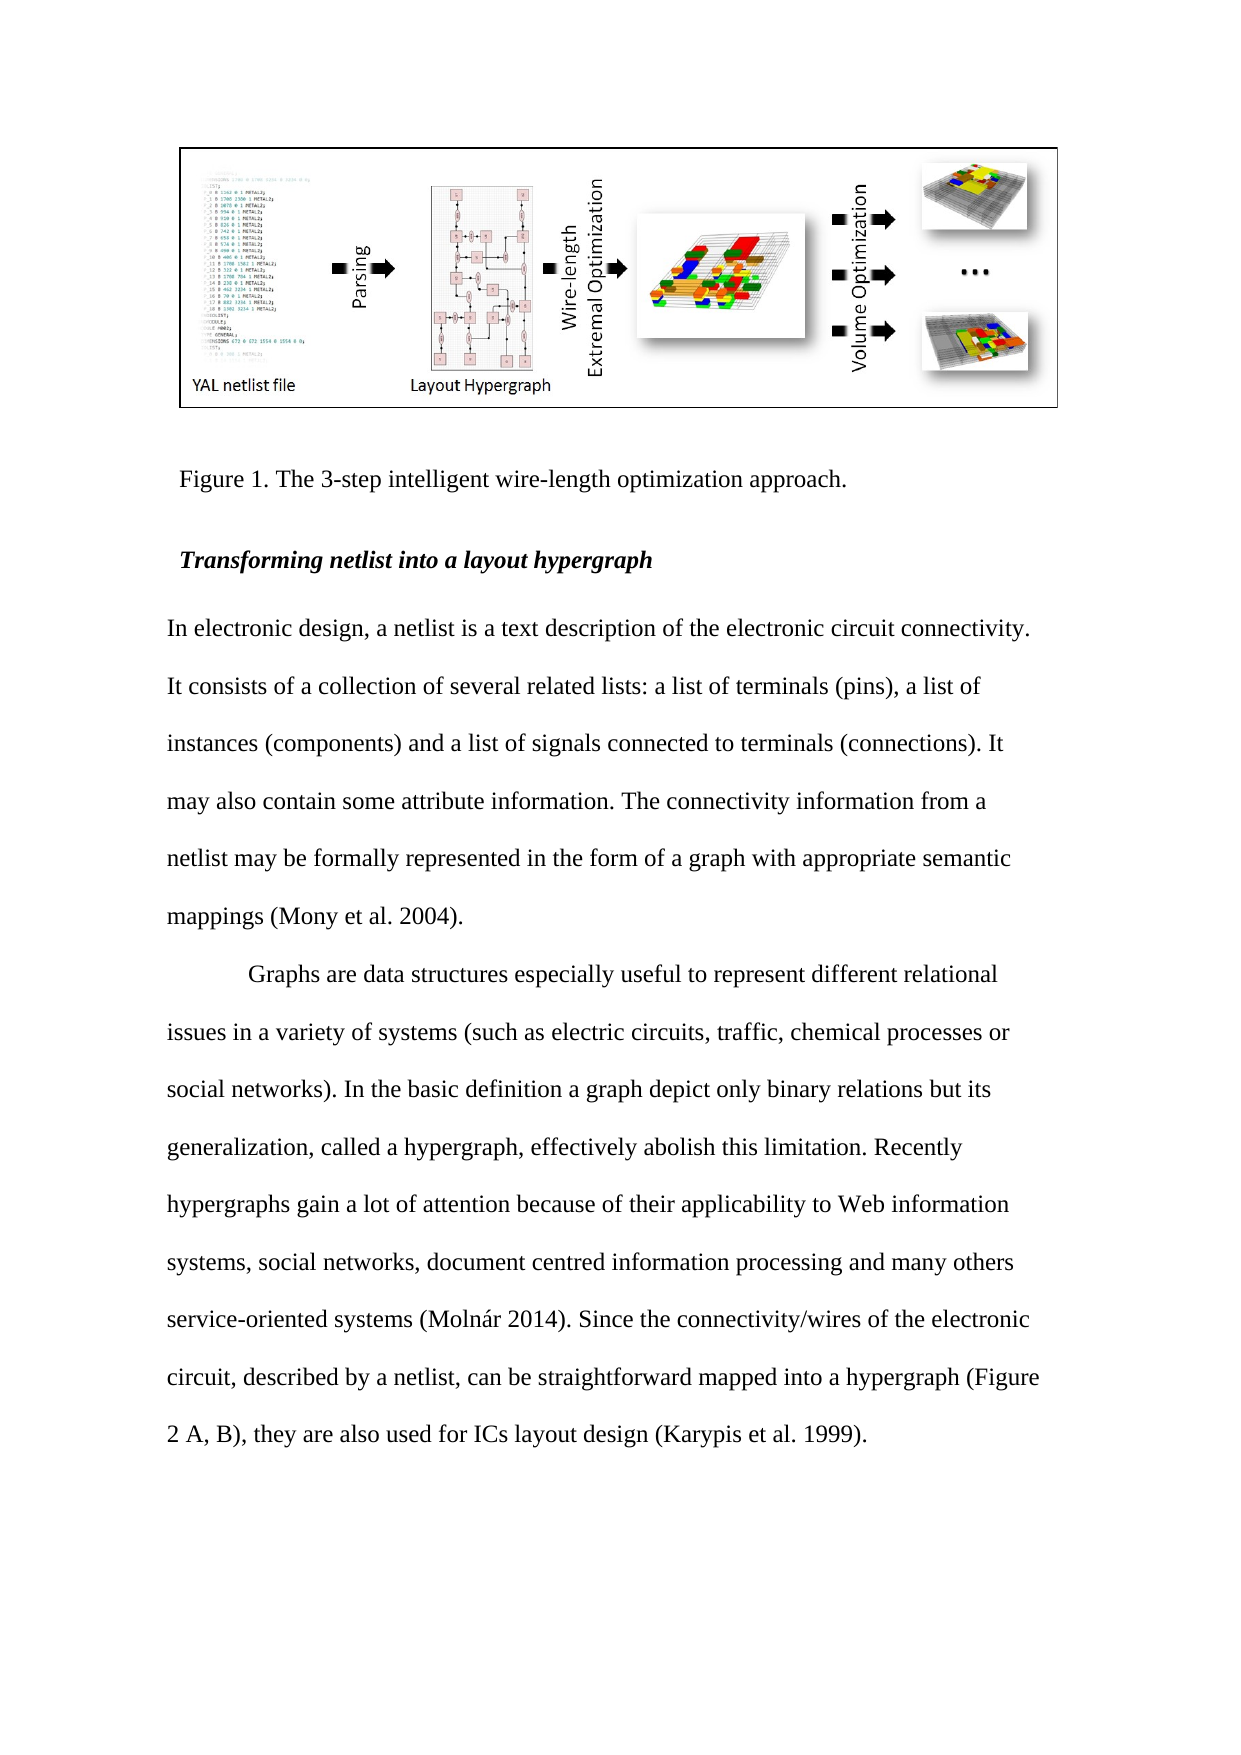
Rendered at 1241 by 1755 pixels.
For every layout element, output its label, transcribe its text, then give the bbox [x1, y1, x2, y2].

text In electronic design, a netlist is a text description of the electronic circuit connectivity. It consists of a collection of several related lists: a list of terminals (pins), a list of instances (components) and a list of signals connected to terminals (connections). It may also contain some attribute information. The connectivity information from a netlist may be formally represented in the form of a graph with appropriate semantic mappings (Mony et al. 2004). [167, 613, 1045, 929]
text Graphs are data structures especially useful to represent different relational issues in a variety of systems (such as electric circuits, traffic, chemical processes or social networks). In the basic definition a graph depict only binary relations but its generalization, called a hypergraph, effectively abolish this limitation. Recently hypergraphs gain a lot of attention because of their applicability to Web information systems, social networks, document centred information processing and many others service-oriented systems (Molnár 2014). Since the connectivity/wires of the electronic circuit, described by a netlist, can be straightforward mapped into a hypergraph (Figure 2 A, B), they are also used for ICs layout design (Karypis et al. 1999). [167, 959, 1053, 1448]
subtitle Transforming netlist into a layout hypergraph [179, 545, 1076, 573]
text Figure 1. The 3-step intelligent wire-length optimization approach. [179, 464, 1076, 493]
